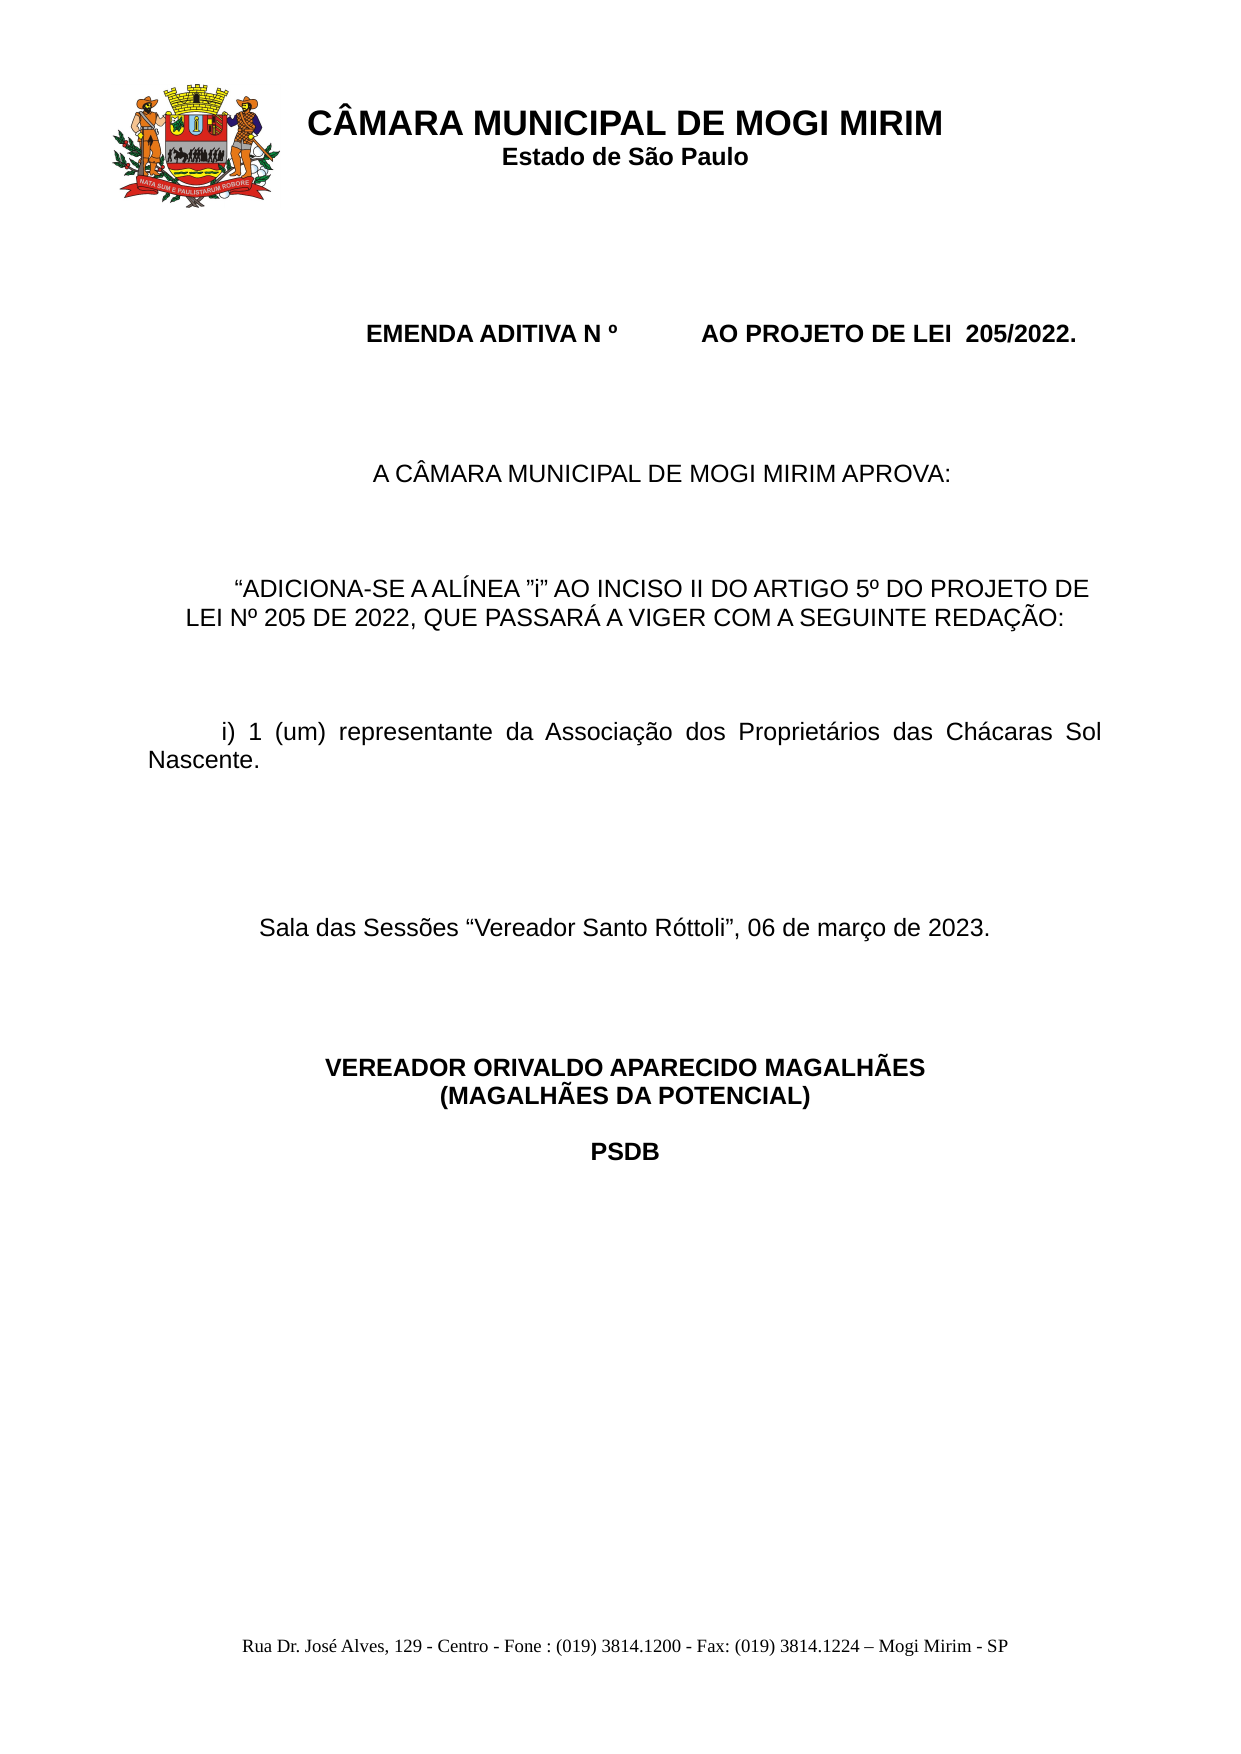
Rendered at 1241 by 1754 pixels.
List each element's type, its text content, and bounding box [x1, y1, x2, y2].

text “ADICIONA-SE A ALÍNEA ”i” AO INCISO II DO ARTIGO 5º DO PROJETO DE LEI Nº 205 DE 2022, QUE PASSARÁ A VIGER COM A SEGUINTE REDAÇÃO: [148, 574, 1103, 631]
text i) 1 (um) representante da Associação dos Proprietários das Chácaras Sol Nascente. [148, 718, 1103, 774]
text EMENDA ADITIVA N º AO PROJETO DE LEI 205/2022. [148, 320, 1103, 348]
picture [111, 84, 281, 208]
text A CÂMARA MUNICIPAL DE MOGI MIRIM APROVA: [148, 459, 1103, 487]
text (MAGALHÃES DA POTENCIAL) [148, 1082, 1103, 1109]
text PSDB [148, 1137, 1103, 1165]
text Sala das Sessões “Vereador Santo Róttoli”, 06 de março de 2023. [148, 914, 1103, 942]
text VEREADOR ORIVALDO APARECIDO MAGALHÃES [148, 1054, 1103, 1082]
